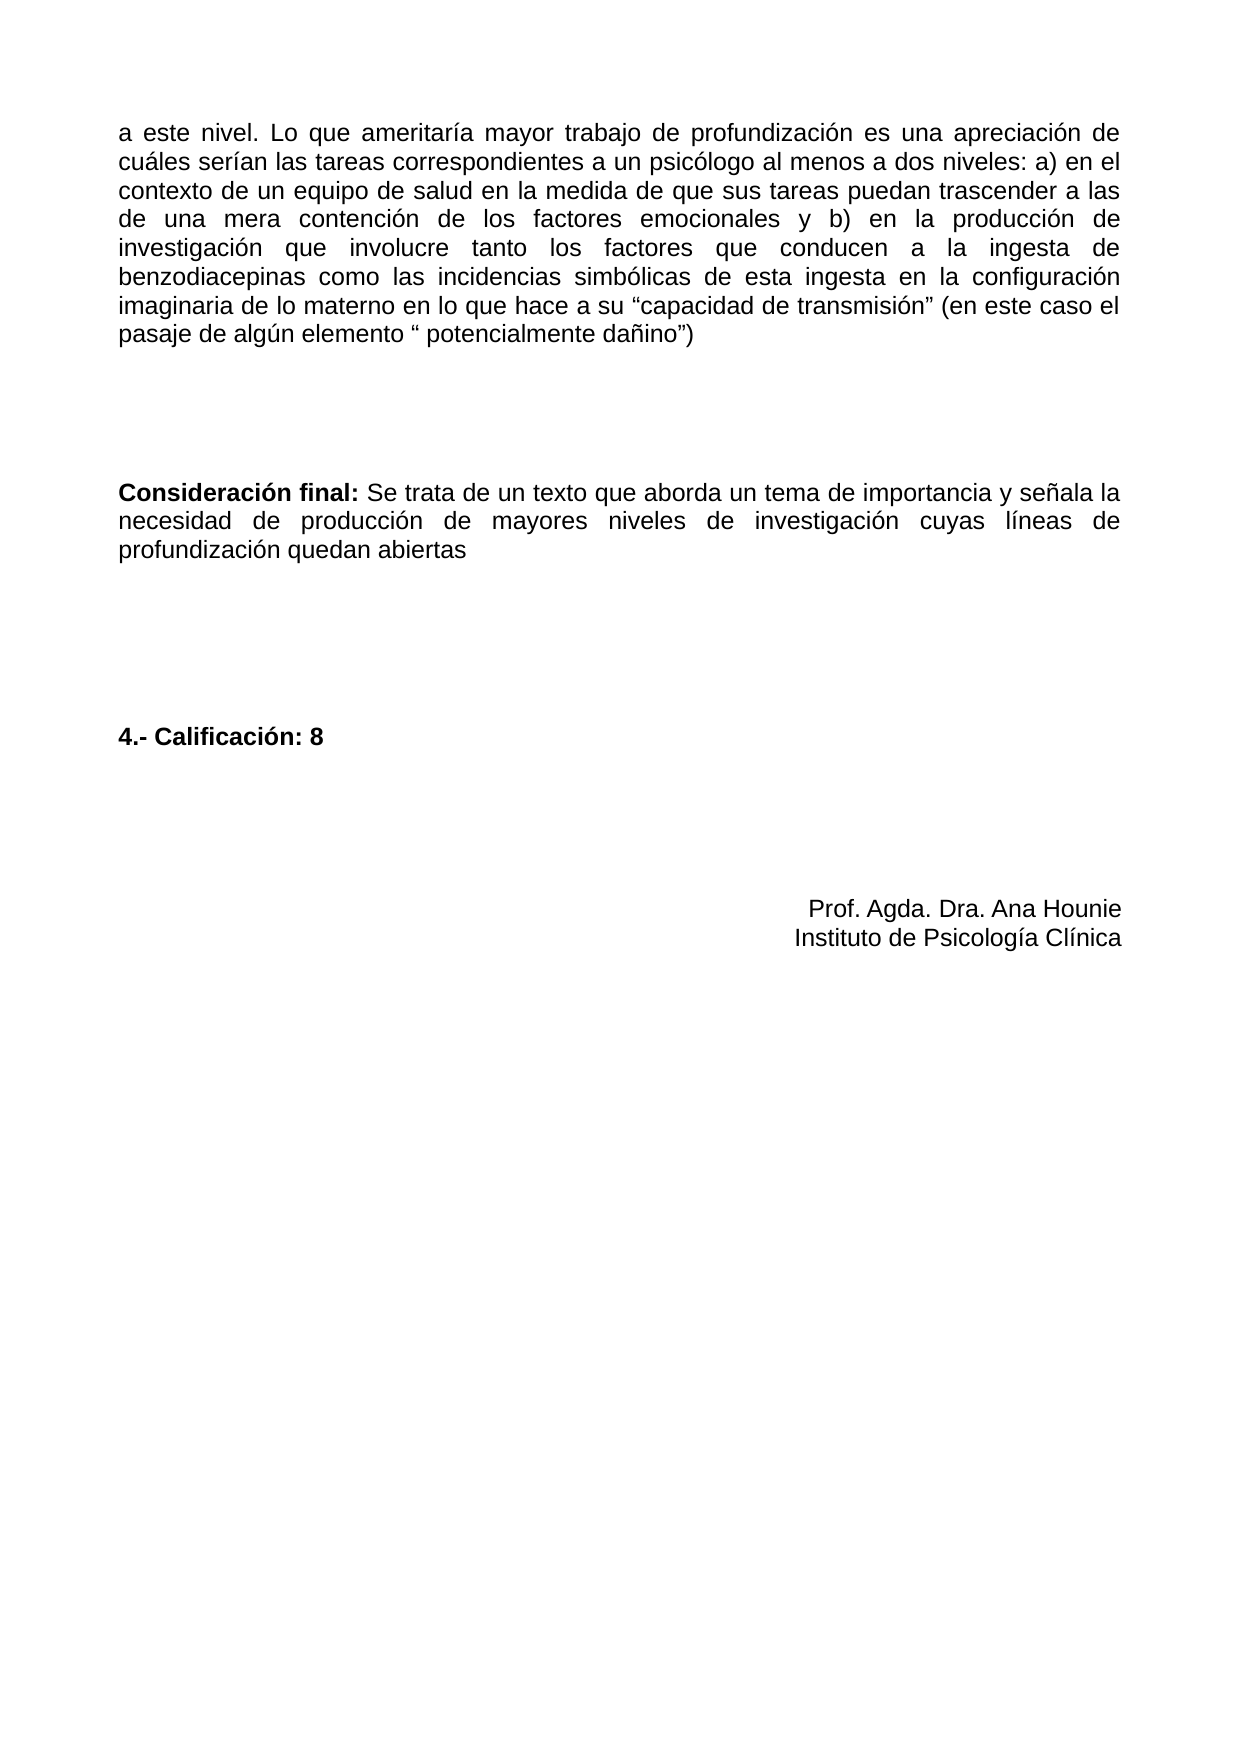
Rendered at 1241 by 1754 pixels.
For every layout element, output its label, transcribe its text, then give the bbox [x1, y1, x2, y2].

text Instituto de Psicología Clínica [118, 923, 1122, 952]
text Consideración final: Se trata de un texto que aborda un tema de importancia y señala la necesidad de producción de mayores niveles de investigación cuyas líneas de profundización quedan abiertas [118, 477, 1122, 564]
text a este nivel. Lo que ameritaría mayor trabajo de profundización es una apreciación de cuáles serían las tareas correspondientes a un psicólogo al menos a dos niveles: a) en el contexto de un equipo de salud en la medida de que sus tareas puedan trascender a las de una mera contención de los factores emocionales y b) en la producción de investigación que involucre tanto los factores que conducen a la ingesta de benzodiacepinas como las incidencias simbólicas de esta ingesta en la configuración imaginaria de lo materno en lo que hace a su “capacidad de transmisión” (en este caso el pasaje de algún elemento “ potencialmente dañino”) [118, 118, 1122, 348]
text Prof. Agda. Dra. Ana Hounie [118, 894, 1122, 923]
text 4.- Calificación: 8 [118, 722, 1122, 751]
